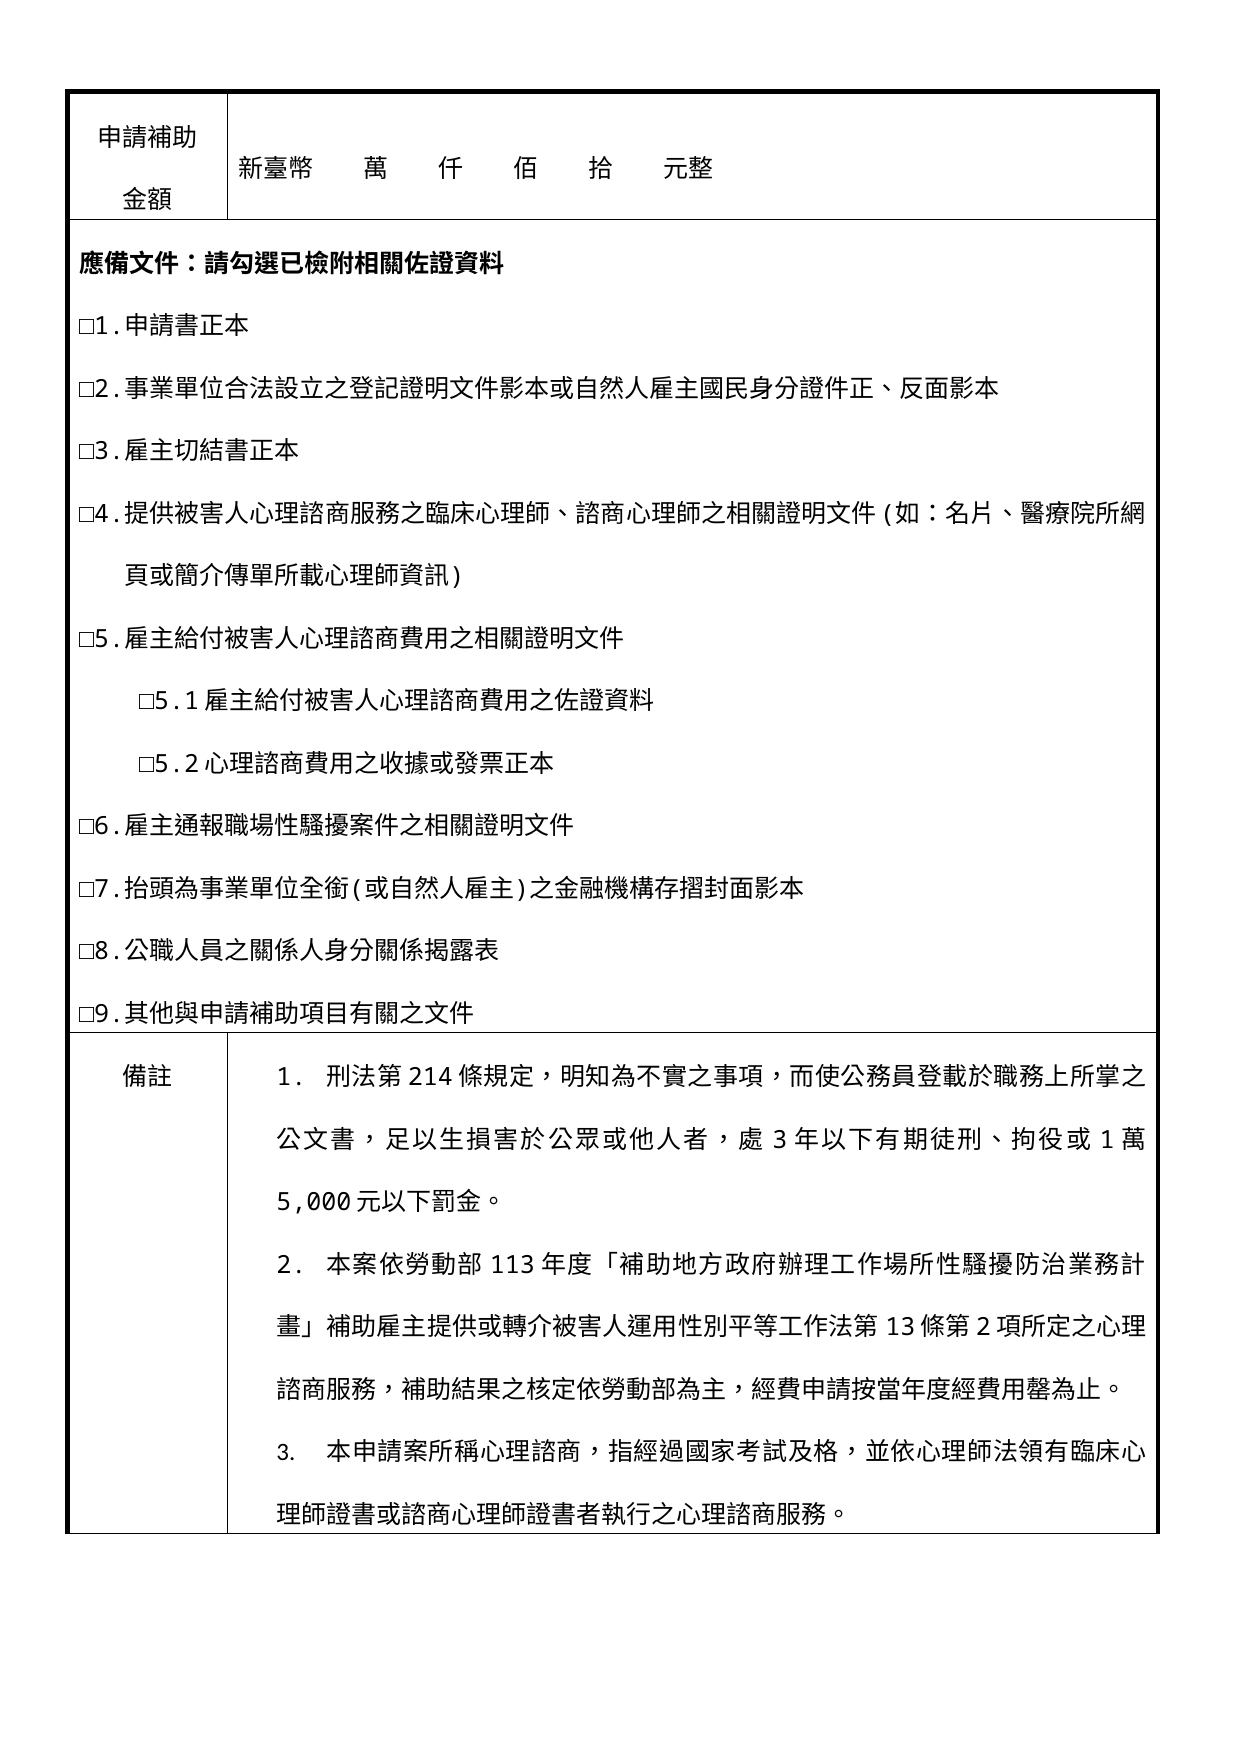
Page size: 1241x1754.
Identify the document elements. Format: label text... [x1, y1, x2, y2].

table_cell 刑法第214條規定，明知為不實之事項，而使公務員登載於職務上所掌之公文書，足以生損害於公眾或他人者，處3年以下有期徒刑、拘役或1萬5,000元以下罰金。 本案依勞動部113年度「補助地方政府辦理工作場所性騷擾防治業務計畫」補助雇主提供或轉介被害人運用性別平等工作法第13條第2項所定之心理諮商服務，補助結果之核定依勞動部為主，經費申請按當年度經費用罄為止。 本申請案所稱心理諮商，指經過國家考試及格，並依心理師法領有臨床心理師證書或諮商心理師證書者執行之心理諮商服務。 單次諮商至少需40分鐘以上始補助，每次補助上限新臺幣2,000元，每案最多補助4次。 合法心理諮商服務機構及合格專業的心理師，可逕至「新北市政府衛生局官網」https://www.health.ntpc.gov.tw/basic/?mode=detail&node=7344 (新北市心理諮商資源-心理治療/諮商所)查詢相關資訊。 [228, 1033, 1156, 1533]
table_cell 申請補助 金額 [70, 94, 227, 218]
table_cell 備註 [70, 1033, 227, 1533]
table_cell 新臺幣 萬 仟 佰 拾 元整 [228, 94, 1156, 218]
table_cell 應備文件：請勾選已檢附相關佐證資料 □1.申請書正本 □2.事業單位合法設立之登記證明文件影本或自然人雇主國民身分證件正、反面影本 □3.雇主切結書正本 □4.提供被害人心理諮商服務之臨床心理師、諮商心理師之相關證明文件(如：名片、醫療院所網頁或簡介傳單所載心理師資訊) □5.雇主給付被害人心理諮商費用之相關證明文件 □5.1雇主給付被害人心理諮商費用之佐證資料 □5.2心理諮商費用之收據或發票正本 □6.雇主通報職場性騷擾案件之相關證明文件 □7.抬頭為事業單位全銜(或自然人雇主)之金融機構存摺封面影本 □8.公職人員之關係人身分關係揭露表 □9.其他與申請補助項目有關之文件 [70, 220, 1156, 1032]
